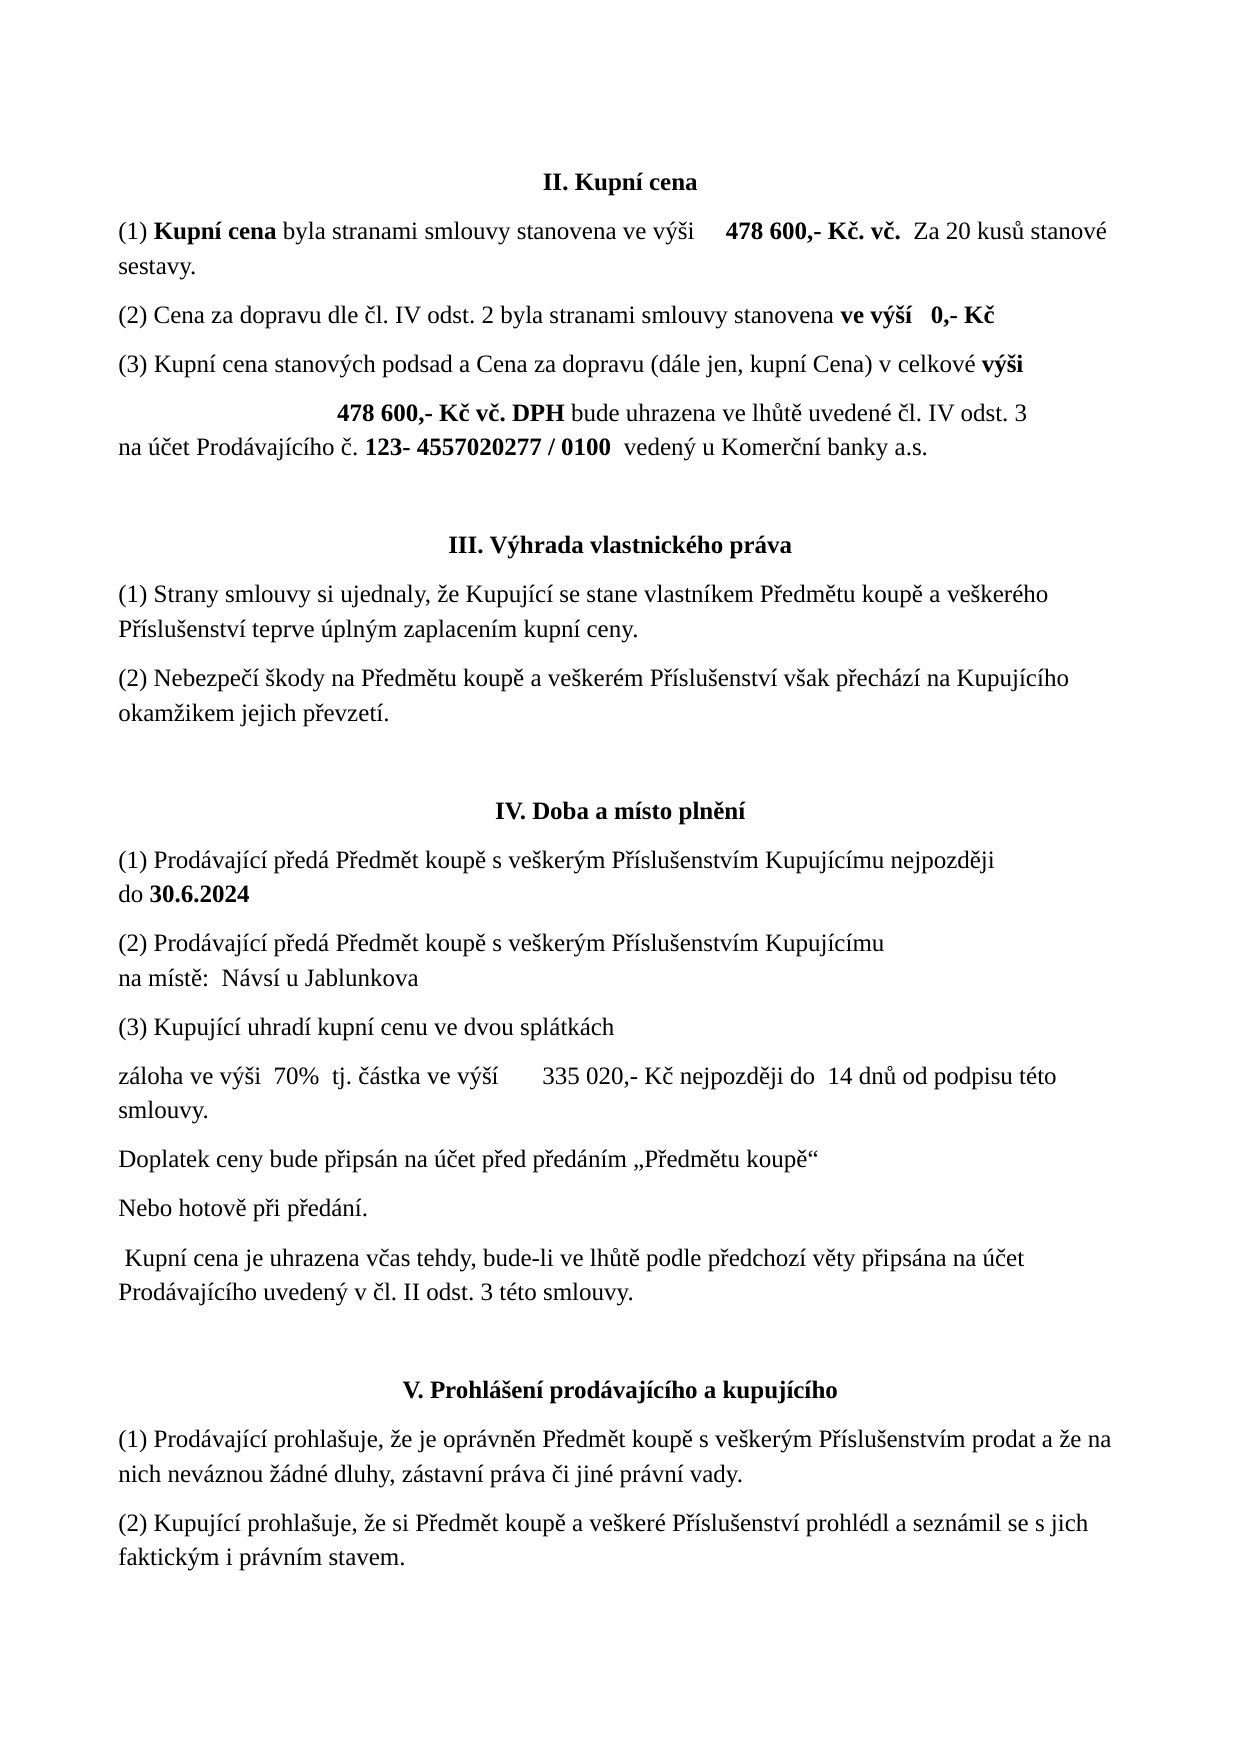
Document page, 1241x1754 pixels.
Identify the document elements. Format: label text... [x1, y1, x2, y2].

text (2) Prodávající předá Předmět koupě s veškerým Příslušenstvím Kupujícímu na místě: Návsí u Jablunkova [118, 928, 1122, 992]
text Doplatek ceny bude připsán na účet před předáním „Předmětu koupě“ [118, 1144, 1122, 1173]
text 478 600,- Kč vč. DPH bude uhrazena ve lhůtě uvedené čl. IV odst. 3 na účet Prodávajícího č. 123- 4557020277 / 0100 vedený u Komerční banky a.s. [118, 398, 1122, 461]
text V. Prohlášení prodávajícího a kupujícího [118, 1375, 1122, 1404]
text (1) Kupní cena byla stranami smlouvy stanovena ve výši 478 600,- Kč. vč. Za 20 kusů stanové sestavy. [118, 216, 1122, 279]
text (1) Prodávající prohlašuje, že je oprávněn Předmět koupě s veškerým Příslušenstvím prodat a že na nich neváznou žádné dluhy, zástavní práva či jiné právní vady. [118, 1424, 1122, 1487]
text Kupní cena je uhrazena včas tehdy, bude-li ve lhůtě podle předchozí věty připsána na účet Prodávajícího uvedený v čl. II odst. 3 této smlouvy. [118, 1243, 1122, 1306]
text (3) Kupující uhradí kupní cenu ve dvou splátkách [118, 1012, 1122, 1041]
text (2) Cena za dopravu dle čl. IV odst. 2 byla stranami smlouvy stanovena ve výší 0,- Kč [118, 300, 1122, 328]
text (3) Kupní cena stanových podsad a Cena za dopravu (dále jen, kupní Cena) v celkové výši [118, 349, 1122, 378]
text Nebo hotově při předání. [118, 1193, 1122, 1222]
text III. Výhrada vlastnického práva [118, 531, 1122, 559]
text (1) Prodávající předá Předmět koupě s veškerým Příslušenstvím Kupujícímu nejpozději do 30.6.2024 [118, 845, 1122, 908]
text záloha ve výši 70% tj. částka ve výší 335 020,- Kč nejpozději do 14 dnů od podpisu této smlouvy. [118, 1061, 1122, 1124]
text (1) Strany smlouvy si ujednaly, že Kupující se stane vlastníkem Předmětu koupě a veškerého Příslušenství teprve úplným zaplacením kupní ceny. [118, 579, 1122, 643]
text (2) Kupující prohlašuje, že si Předmět koupě a veškeré Příslušenství prohlédl a seznámil se s jich faktickým i právním stavem. [118, 1508, 1122, 1571]
text II. Kupní cena [118, 167, 1122, 196]
text IV. Doba a místo plnění [118, 796, 1122, 824]
text (2) Nebezpečí škody na Předmětu koupě a veškerém Příslušenství však přechází na Kupujícího okamžikem jejich převzetí. [118, 663, 1122, 726]
